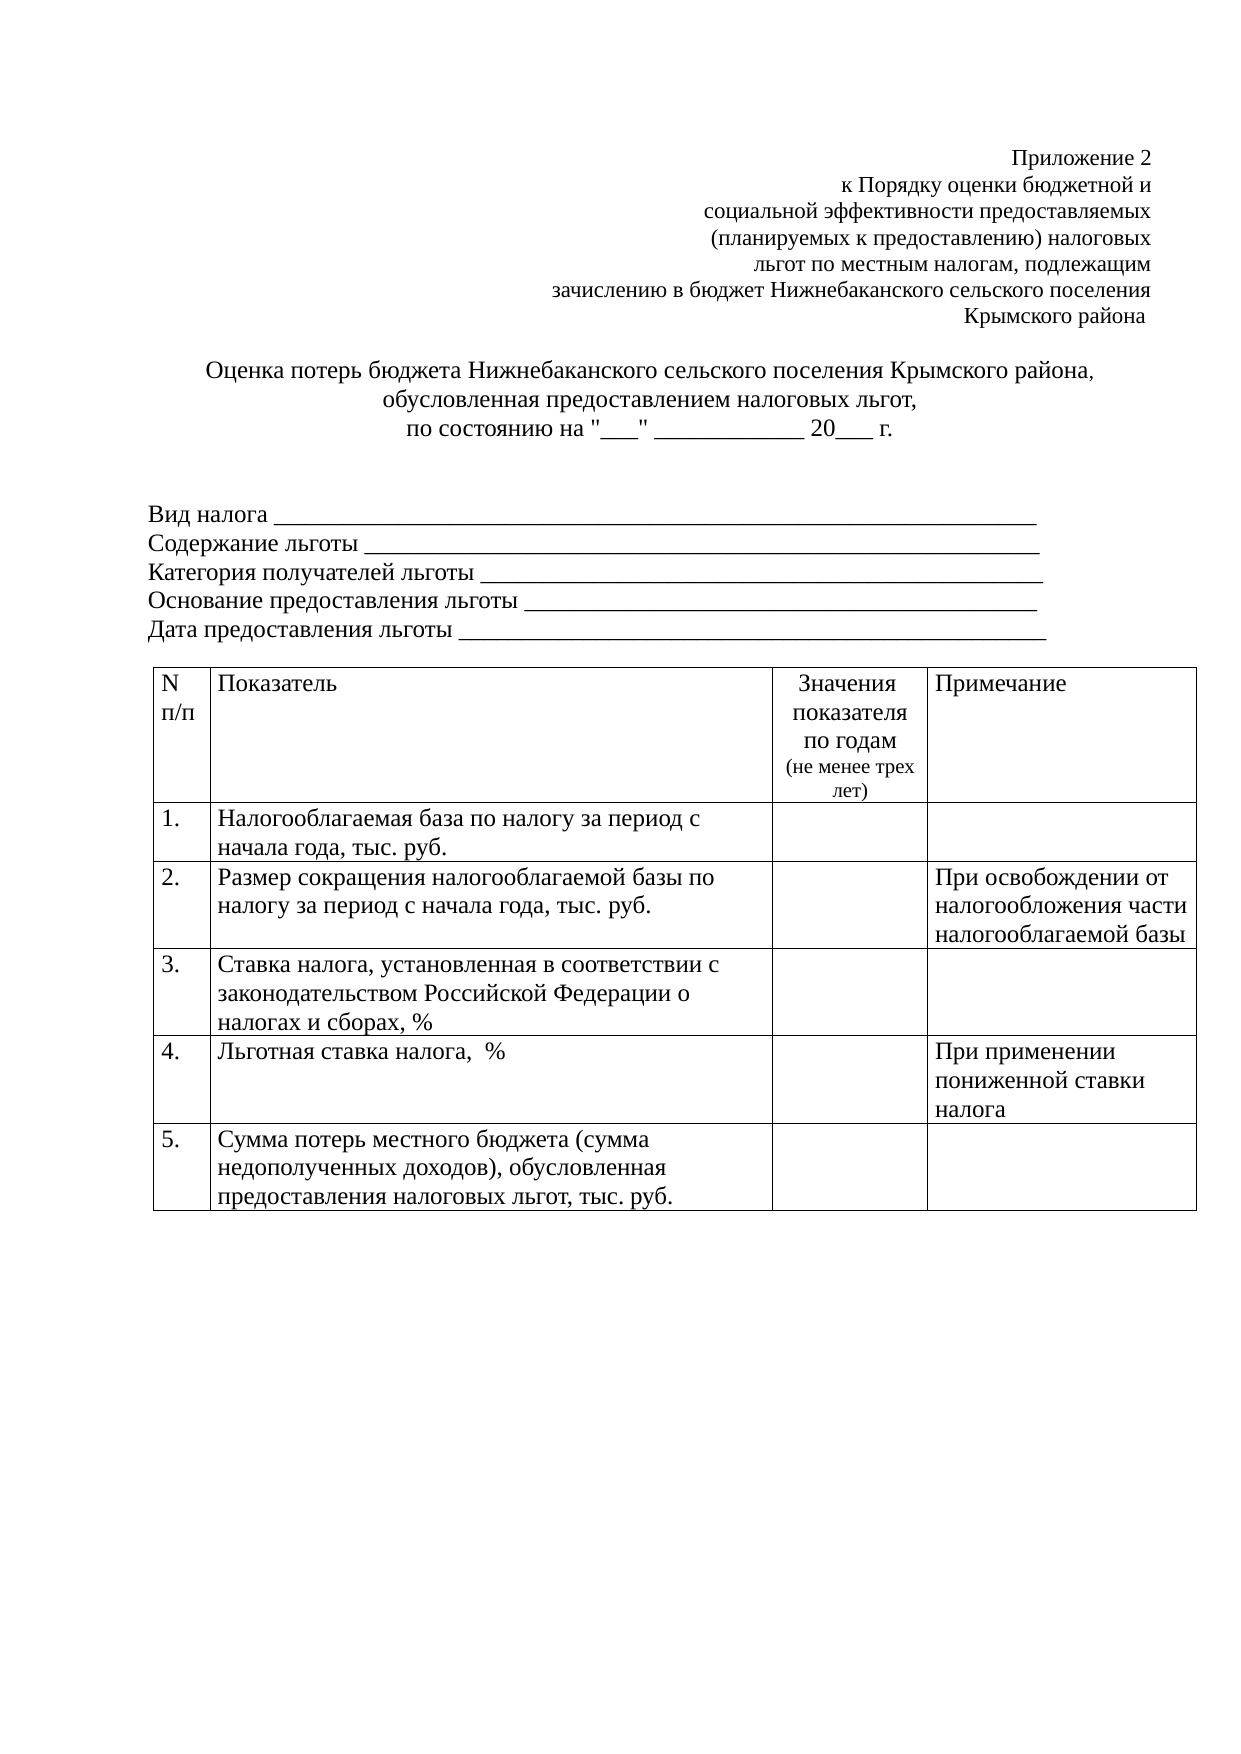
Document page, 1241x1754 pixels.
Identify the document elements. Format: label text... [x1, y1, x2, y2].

table_cell Размер сокращения налогооблагаемой базы по налогу за период с начала года, тыс. руб. [211, 862, 772, 948]
table_cell 5. [154, 1124, 210, 1210]
text (планируемых к предоставлению) налоговых [148, 223, 1152, 250]
table_cell При освобождении от налогообложения части налогооблагаемой базы [928, 862, 1196, 948]
text Вид налога _____________________________________________________________ [148, 499, 1152, 528]
table_cell [928, 803, 1196, 861]
text зачислению в бюджет Нижнебаканского сельского поселения [148, 276, 1152, 303]
text по состоянию на "___" ____________ 20___ г. [148, 413, 1152, 442]
text Содержание льготы ______________________________________________________ [148, 528, 1152, 557]
text Дата предоставления льготы _______________________________________________ [148, 614, 1152, 643]
text Крымского района [148, 303, 1152, 329]
table_cell [928, 949, 1196, 1035]
text льгот по местным налогам, подлежащим [148, 250, 1152, 276]
text Оценка потерь бюджета Нижнебаканского сельского поселения Крымского района, обусловленная предоставлением налоговых льгот, [148, 355, 1152, 413]
table_cell 2. [154, 862, 210, 948]
text Приложение 2 [148, 144, 1152, 171]
table_cell [928, 1124, 1196, 1210]
table_cell Сумма потерь местного бюджета (сумма недополученных доходов), обусловленная предоставления налоговых льгот, тыс. руб. [211, 1124, 772, 1210]
table_header Показатель [211, 668, 772, 802]
table_cell 4. [154, 1036, 210, 1123]
text Категория получателей льготы _____________________________________________ [148, 557, 1152, 585]
table_cell Льготная ставка налога, % [211, 1036, 772, 1123]
table_cell Налогооблагаемая база по налогу за период с начала года, тыс. руб. [211, 803, 772, 861]
table_cell [773, 803, 927, 861]
table_cell При применении пониженной ставки налога [928, 1036, 1196, 1123]
table_cell [773, 862, 927, 948]
table_header N п/п [154, 668, 210, 802]
table_header Значения показателя по годам (не менее трех лет) [773, 668, 927, 802]
text к Порядку оценки бюджетной и [148, 171, 1152, 197]
table_cell [773, 1036, 927, 1123]
table_cell 1. [154, 803, 210, 861]
text социальной эффективности предоставляемых [148, 197, 1152, 223]
table_cell [773, 1124, 927, 1210]
table_cell [773, 949, 927, 1035]
table_cell 3. [154, 949, 210, 1035]
table_cell Ставка налога, установленная в соответствии с законодательством Российской Федерации о налогах и сборах, % [211, 949, 772, 1035]
text Основание предоставления льготы _________________________________________ [148, 585, 1152, 614]
table_header Примечание [928, 668, 1196, 802]
